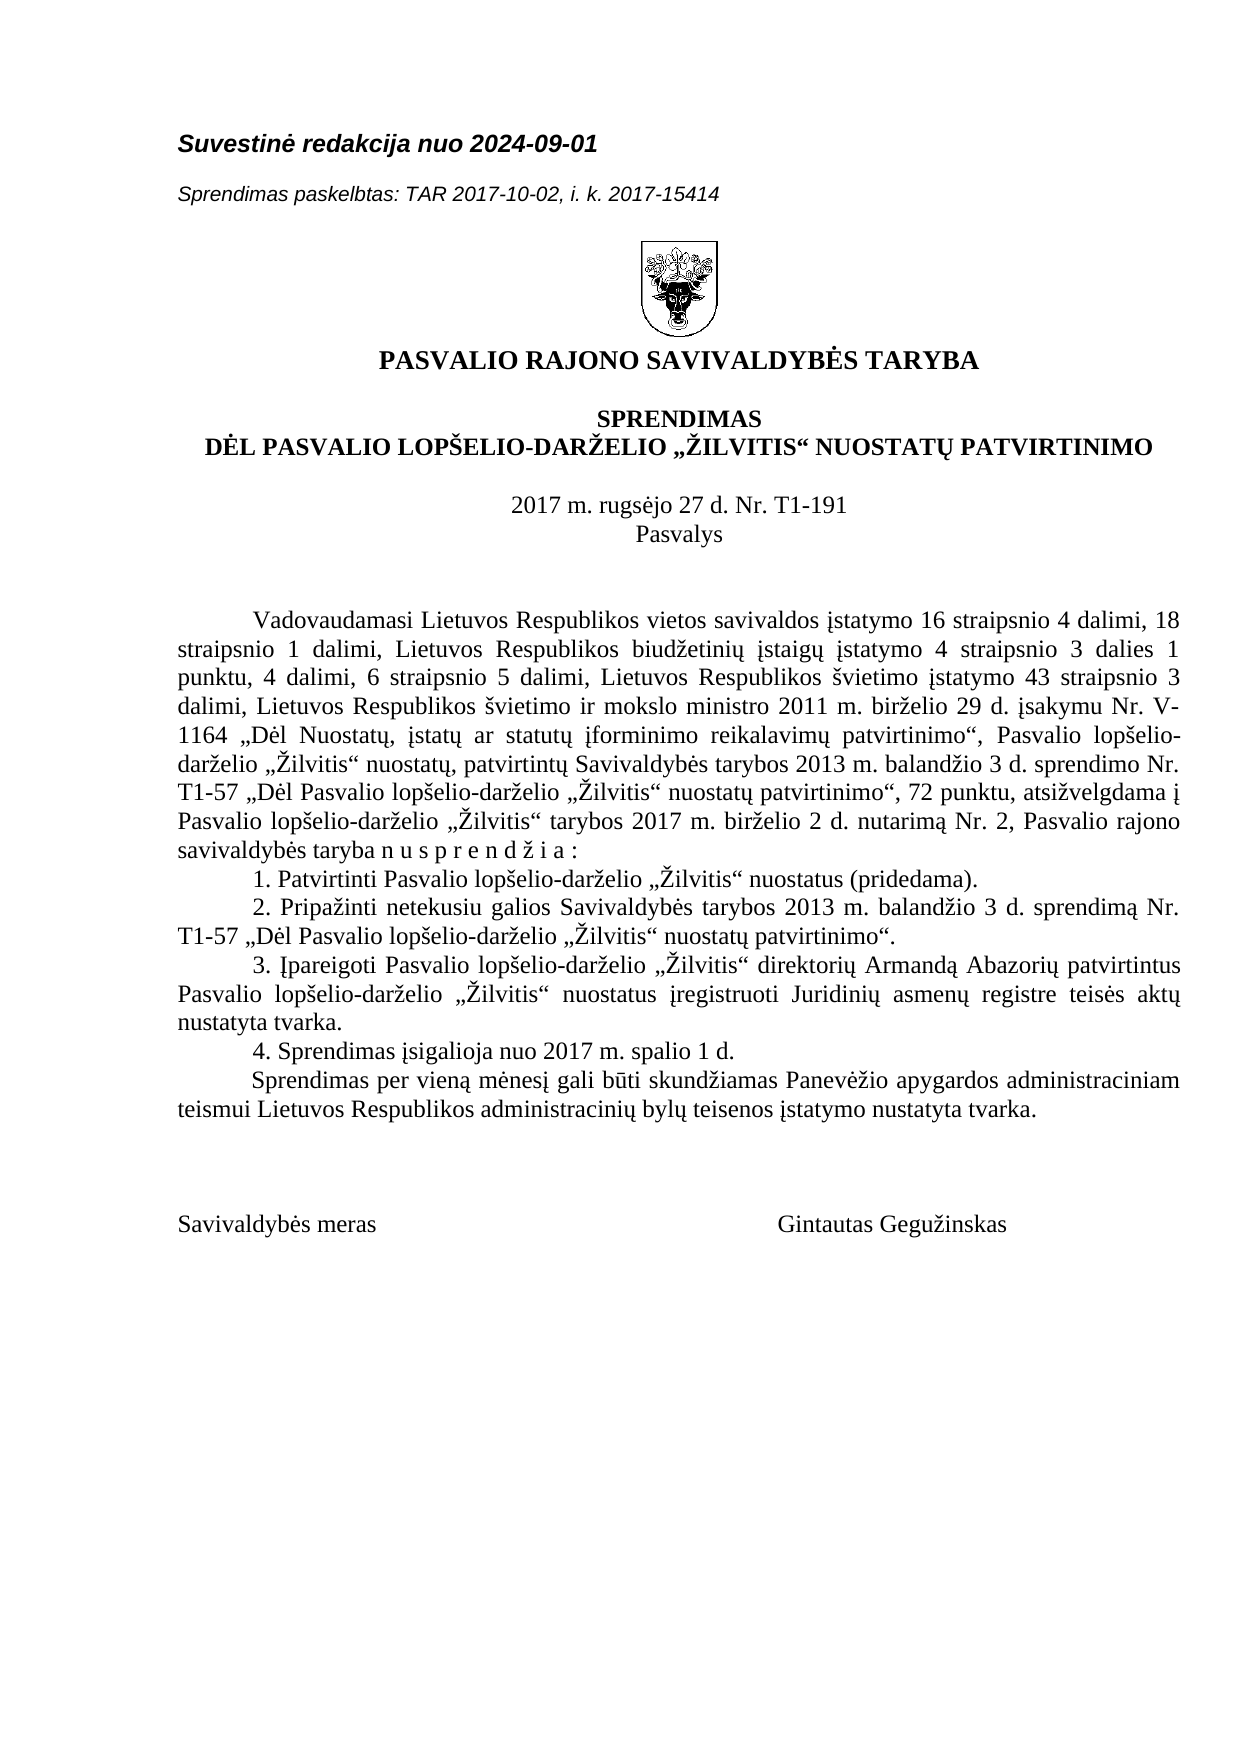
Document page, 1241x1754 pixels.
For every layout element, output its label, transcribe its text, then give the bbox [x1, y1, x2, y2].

text Dėl PASVALIO lopšelio-darželio „Žilvitis“ NUOSTATŲ paTVIRTINIMO [177, 432, 1181, 461]
text Savivaldybės meras Gintautas Gegužinskas [177, 1209, 1181, 1237]
text 2. Pripažinti netekusiu galios Savivaldybės tarybos 2013 m. balandžio 3 d. sprendimą Nr. T1-57 „Dėl Pasvalio lopšelio-darželio „Žilvitis“ nuostatų patvirtinimo“. [177, 892, 1181, 950]
text Vadovaudamasi Lietuvos Respublikos vietos savivaldos įstatymo 16 straipsnio 4 dalimi, 18 straipsnio 1 dalimi, Lietuvos Respublikos biudžetinių įstaigų įstatymo 4 straipsnio 3 dalies 1 punktu, 4 dalimi, 6 straipsnio 5 dalimi, Lietuvos Respublikos švietimo įstatymo 43 straipsnio 3 dalimi, Lietuvos Respublikos švietimo ir mokslo ministro 2011 m. birželio 29 d. įsakymu Nr. V-1164 „Dėl Nuostatų, įstatų ar statutų įforminimo reikalavimų patvirtinimo“, Pasvalio lopšelio-darželio „Žilvitis“ nuostatų, patvirtintų Savivaldybės tarybos 2013 m. balandžio 3 d. sprendimo Nr. T1-57 „Dėl Pasvalio lopšelio-darželio „Žilvitis“ nuostatų patvirtinimo“, 72 punktu, atsižvelgdama į Pasvalio lopšelio-darželio „Žilvitis“ tarybos 2017 m. birželio 2 d. nutarimą Nr. 2, Pasvalio rajono savivaldybės taryba nusprendžia: [177, 605, 1181, 864]
text Sprendimas paskelbtas: TAR 2017-10-02, i. k. 2017-15414 [177, 182, 1181, 206]
text Sprendimas per vieną mėnesį gali būti skundžiamas Panevėžio apygardos administraciniam teismui Lietuvos Respublikos administracinių bylų teisenos įstatymo nustatyta tvarka. [177, 1065, 1181, 1122]
text 2017 m. rugsėjo 27 d. Nr. T1-191 [177, 490, 1181, 519]
text 4. Sprendimas įsigalioja nuo 2017 m. spalio 1 d. [177, 1036, 1181, 1065]
text Sprendimas [177, 404, 1181, 432]
text 3. Įpareigoti Pasvalio lopšelio-darželio „Žilvitis“ direktorių Armandą Abazorių patvirtintus Pasvalio lopšelio-darželio „Žilvitis“ nuostatus įregistruoti Juridinių asmenų registre teisės aktų nustatyta tvarka. [177, 950, 1181, 1036]
text Pasvalys [177, 519, 1181, 547]
text 1. Patvirtinti Pasvalio lopšelio-darželio „Žilvitis“ nuostatus (pridedama). [177, 864, 1181, 892]
text Suvestinė redakcija nuo 2024-09-01 [177, 129, 1181, 158]
text Pasvalio rajono savivaldybės taryba [177, 344, 1181, 375]
